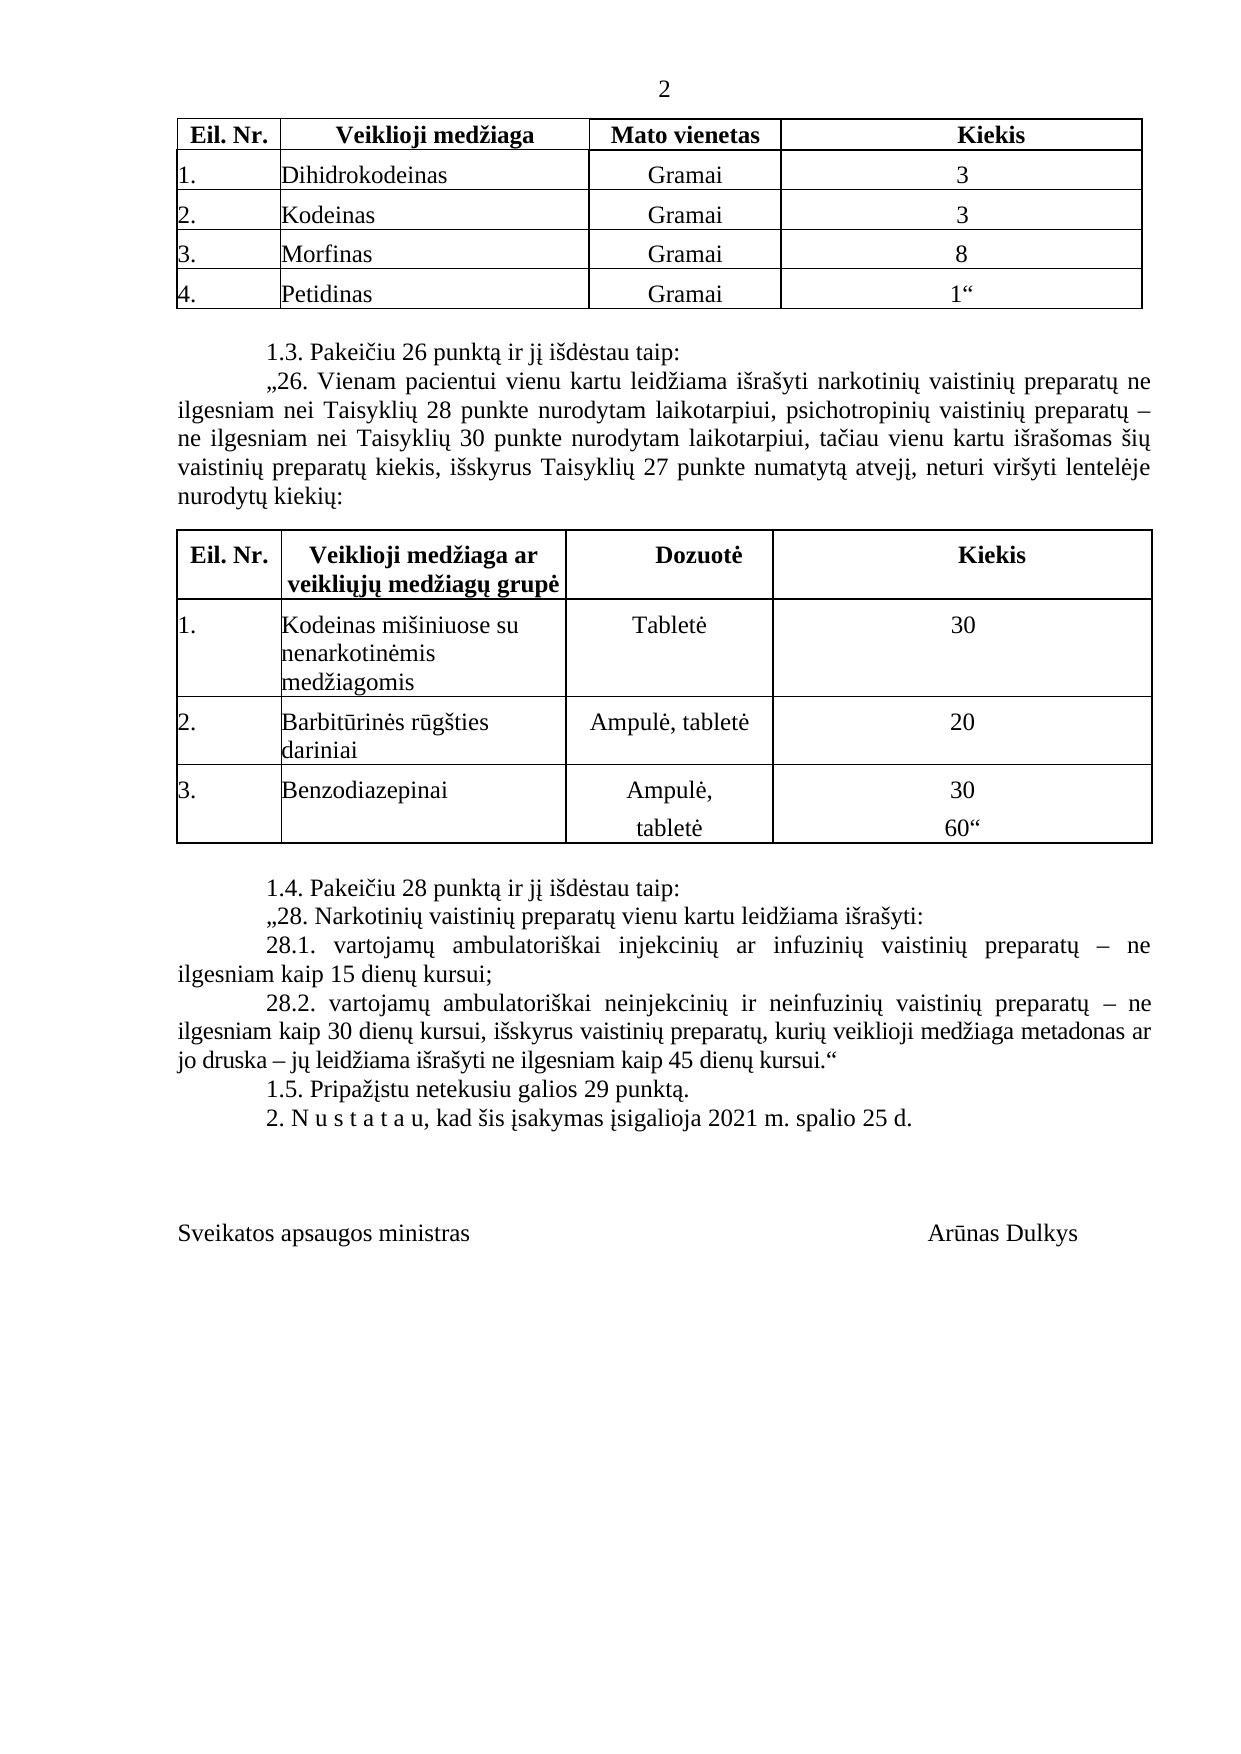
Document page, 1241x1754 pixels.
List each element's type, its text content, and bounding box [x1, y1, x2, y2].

table_cell 60“ [774, 804, 1151, 842]
table_cell 3 [782, 190, 1141, 229]
table_cell Gramai [590, 269, 780, 307]
table_cell Morfinas [281, 230, 588, 268]
table_cell Ampulė, tabletė [567, 697, 772, 764]
table_cell Gramai [590, 230, 780, 268]
text 2. N u s t a t a u, kad šis įsakymas įsigalioja 2021 m. spalio 25 d. [177, 1103, 1152, 1131]
text 1.5. Pripažįstu netekusiu galios 29 punktą. [177, 1074, 1152, 1103]
table_cell 4. [178, 269, 280, 307]
table_cell Gramai [590, 151, 780, 189]
table_cell 2. [178, 190, 280, 229]
table_cell tabletė [567, 804, 772, 842]
table_header Eil. Nr. [178, 119, 280, 149]
table_cell Dihidrokodeinas [281, 150, 588, 189]
table_header Eil. Nr. [178, 531, 281, 598]
text 28.2. vartojamų ambulatoriškai neinjekcinių ir neinfuzinių vaistinių preparatų – ne ilgesniam kaip 30 dienų kursui, išskyrus vaistinių preparatų, kurių veiklioji medžiaga metadonas ar jo druska ‒ jų leidžiama išrašyti ne ilgesniam kaip 45 dienų kursui.“ [177, 988, 1152, 1074]
table_header Veiklioji medžiaga ar veikliųjų medžiagų grupė [282, 531, 565, 598]
table_header Veiklioji medžiaga [281, 119, 589, 149]
table_cell 3. [178, 230, 280, 268]
table_cell 1. [178, 600, 281, 696]
table_cell Tabletė [567, 600, 772, 696]
table_cell Gramai [590, 190, 780, 229]
text „26. Vienam pacientui vienu kartu leidžiama išrašyti narkotinių vaistinių preparatų ne ilgesniam nei Taisyklių 28 punkte nurodytam laikotarpiui, psichotropinių vaistinių preparatų – ne ilgesniam nei Taisyklių 30 punkte nurodytam laikotarpiui, tačiau vienu kartu išrašomas šių vaistinių preparatų kiekis, išskyrus Taisyklių 27 punkte numatytą atvejį, neturi viršyti lentelėje nurodytų kiekių: [177, 366, 1152, 510]
text 1.4. Pakeičiu 28 punktą ir jį išdėstau taip: [177, 873, 1152, 901]
table_cell 30 [774, 600, 1151, 696]
table_cell 2. [178, 697, 281, 764]
table_header Dozuotė [567, 531, 772, 598]
table_cell 8 [782, 230, 1141, 268]
table_header Kiekis [774, 531, 1151, 598]
text 28.1. vartojamų ambulatoriškai injekcinių ar infuzinių vaistinių preparatų – ne ilgesniam kaip 15 dienų kursui; [177, 930, 1152, 988]
table_header Kiekis [782, 120, 1141, 149]
table_cell 30 [774, 765, 1151, 803]
text 1.3. Pakeičiu 26 punktą ir jį išdėstau taip: [177, 337, 1152, 366]
table_cell Benzodiazepinai [282, 765, 565, 803]
table_cell Kodeinas [281, 190, 588, 229]
table_cell Barbitūrinės rūgšties dariniai [282, 697, 565, 764]
table_cell [282, 804, 565, 842]
table_cell 20 [774, 697, 1151, 764]
table_cell Ampulė, [567, 765, 772, 803]
table_cell 3 [782, 151, 1141, 189]
text „28. Narkotinių vaistinių preparatų vienu kartu leidžiama išrašyti: [177, 901, 1152, 930]
table_cell Petidinas [281, 269, 588, 307]
text Sveikatos apsaugos ministras Arūnas Dulkys [177, 1218, 1152, 1246]
table_header Mato vienetas [590, 120, 780, 149]
table_cell 3. [178, 765, 281, 803]
table_cell 1“ [782, 269, 1141, 307]
table_cell [178, 804, 281, 842]
table_cell Kodeinas mišiniuose su nenarkotinėmis medžiagomis [282, 600, 565, 696]
table_cell 1. [178, 150, 280, 189]
